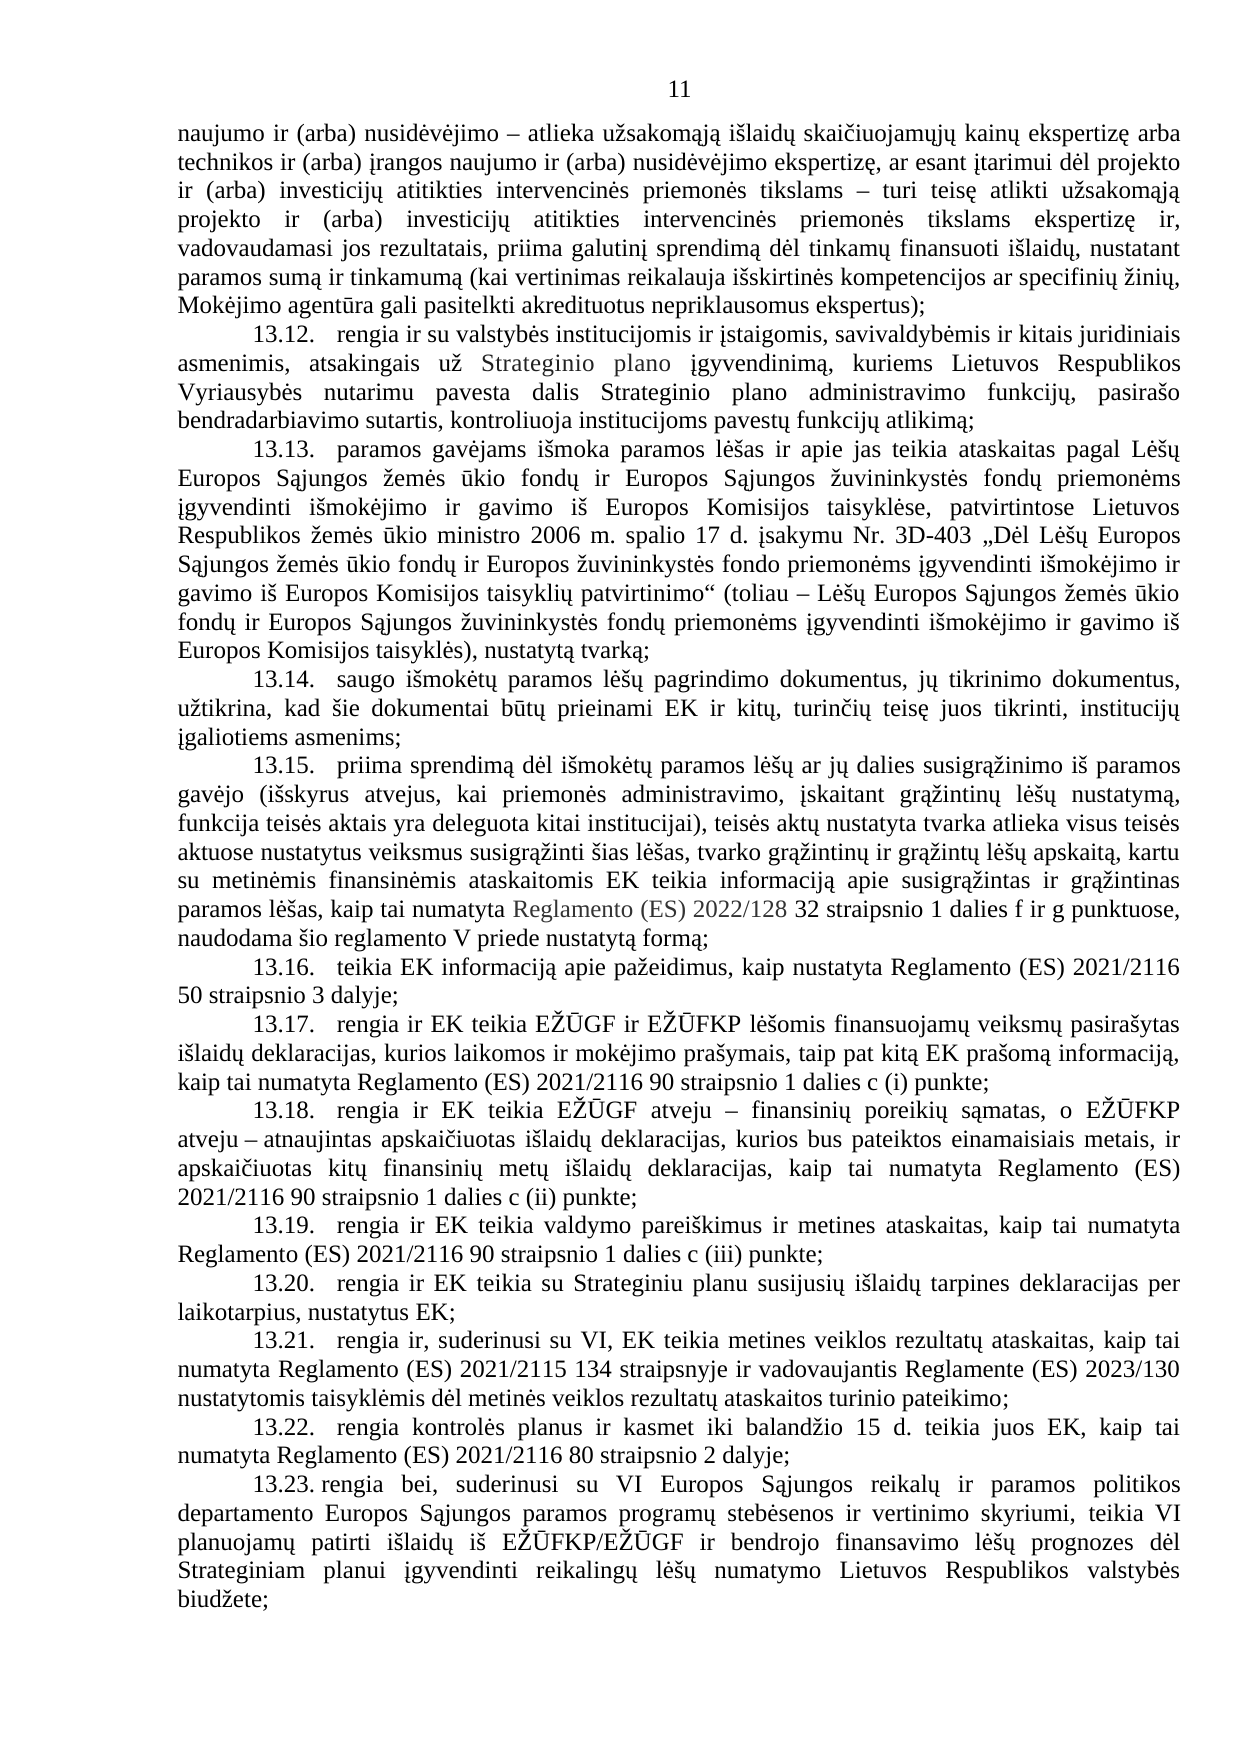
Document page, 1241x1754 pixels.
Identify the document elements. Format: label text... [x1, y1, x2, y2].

text 13.18. rengia ir EK teikia EŽŪGF atveju – finansinių poreikių sąmatas, o EŽŪFKP atveju – atnaujintas apskaičiuotas išlaidų deklaracijas, kurios bus pateiktos einamaisiais metais, ir apskaičiuotas kitų finansinių metų išlaidų deklaracijas, kaip tai numatyta Reglamento (ES) 2021/2116 90 straipsnio 1 dalies c (ii) punkte; [177, 1096, 1181, 1211]
text 13.21. rengia ir, suderinusi su VI, EK teikia metines veiklos rezultatų ataskaitas, kaip tai numatyta Reglamento (ES) 2021/2115 134 straipsnyje ir vadovaujantis Reglamente (ES) 2023/130 nustatytomis taisyklėmis dėl metinės veiklos rezultatų ataskaitos turinio pateikimo; [177, 1326, 1181, 1412]
text 13.16. teikia EK informaciją apie pažeidimus, kaip nustatyta Reglamento (ES) 2021/2116 50 straipsnio 3 dalyje; [177, 952, 1181, 1009]
text 13.15. priima sprendimą dėl išmokėtų paramos lėšų ar jų dalies susigrąžinimo iš paramos gavėjo (išskyrus atvejus, kai priemonės administravimo, įskaitant grąžintinų lėšų nustatymą, funkcija teisės aktais yra deleguota kitai institucijai), teisės aktų nustatyta tvarka atlieka visus teisės aktuose nustatytus veiksmus susigrąžinti šias lėšas, tvarko grąžintinų ir grąžintų lėšų apskaitą, kartu su metinėmis finansinėmis ataskaitomis EK teikia informaciją apie susigrąžintas ir grąžintinas paramos lėšas, kaip tai numatyta Reglamento (ES) 2022/128 32 straipsnio 1 dalies f ir g punktuose, naudodama šio reglamento V priede nustatytą formą; [177, 751, 1181, 952]
text 13.14. saugo išmokėtų paramos lėšų pagrindimo dokumentus, jų tikrinimo dokumentus, užtikrina, kad šie dokumentai būtų prieinami EK ir kitų, turinčių teisę juos tikrinti, institucijų įgaliotiems asmenims; [177, 664, 1181, 751]
text 13.23. rengia bei, suderinusi su VI Europos Sąjungos reikalų ir paramos politikos departamento Europos Sąjungos paramos programų stebėsenos ir vertinimo skyriumi, teikia VI planuojamų patirti išlaidų iš EŽŪFKP/EŽŪGF ir bendrojo finansavimo lėšų prognozes dėl Strateginiam planui įgyvendinti reikalingų lėšų numatymo Lietuvos Respublikos valstybės biudžete; [177, 1469, 1181, 1613]
text 13.12. rengia ir su valstybės institucijomis ir įstaigomis, savivaldybėmis ir kitais juridiniais asmenimis, atsakingais už Strateginio plano įgyvendinimą, kuriems Lietuvos Respublikos Vyriausybės nutarimu pavesta dalis Strateginio plano administravimo funkcijų, pasirašo bendradarbiavimo sutartis, kontroliuoja institucijoms pavestų funkcijų atlikimą; [177, 319, 1181, 434]
text 13.19. rengia ir EK teikia valdymo pareiškimus ir metines ataskaitas, kaip tai numatyta Reglamento (ES) 2021/2116 90 straipsnio 1 dalies c (iii) punkte; [177, 1211, 1181, 1268]
text 13.13. paramos gavėjams išmoka paramos lėšas ir apie jas teikia ataskaitas pagal Lėšų Europos Sąjungos žemės ūkio fondų ir Europos Sąjungos žuvininkystės fondų priemonėms įgyvendinti išmokėjimo ir gavimo iš Europos Komisijos taisyklėse, patvirtintose Lietuvos Respublikos žemės ūkio ministro 2006 m. spalio 17 d. įsakymu Nr. 3D-403 „Dėl Lėšų Europos Sąjungos žemės ūkio fondų ir Europos žuvininkystės fondo priemonėms įgyvendinti išmokėjimo ir gavimo iš Europos Komisijos taisyklių patvirtinimo“ (toliau – Lėšų Europos Sąjungos žemės ūkio fondų ir Europos Sąjungos žuvininkystės fondų priemonėms įgyvendinti išmokėjimo ir gavimo iš Europos Komisijos taisyklės), nustatytą tvarką; [177, 434, 1181, 664]
text naujumo ir (arba) nusidėvėjimo – atlieka užsakomąją išlaidų skaičiuojamųjų kainų ekspertizę arba technikos ir (arba) įrangos naujumo ir (arba) nusidėvėjimo ekspertizę, ar esant įtarimui dėl projekto ir (arba) investicijų atitikties intervencinės priemonės tikslams – turi teisę atlikti užsakomąją projekto ir (arba) investicijų atitikties intervencinės priemonės tikslams ekspertizę ir, vadovaudamasi jos rezultatais, priima galutinį sprendimą dėl tinkamų finansuoti išlaidų, nustatant paramos sumą ir tinkamumą (kai vertinimas reikalauja išskirtinės kompetencijos ar specifinių žinių, Mokėjimo agentūra gali pasitelkti akredituotus nepriklausomus ekspertus); [177, 118, 1181, 319]
text 13.22. rengia kontrolės planus ir kasmet iki balandžio 15 d. teikia juos EK, kaip tai numatyta Reglamento (ES) 2021/2116 80 straipsnio 2 dalyje; [177, 1412, 1181, 1469]
text 13.20. rengia ir EK teikia su Strateginiu planu susijusių išlaidų tarpines deklaracijas per laikotarpius, nustatytus EK; [177, 1268, 1181, 1326]
text 13.17. rengia ir EK teikia EŽŪGF ir EŽŪFKP lėšomis finansuojamų veiksmų pasirašytas išlaidų deklaracijas, kurios laikomos ir mokėjimo prašymais, taip pat kitą EK prašomą informaciją, kaip tai numatyta Reglamento (ES) 2021/2116 90 straipsnio 1 dalies c (i) punkte; [177, 1009, 1181, 1096]
